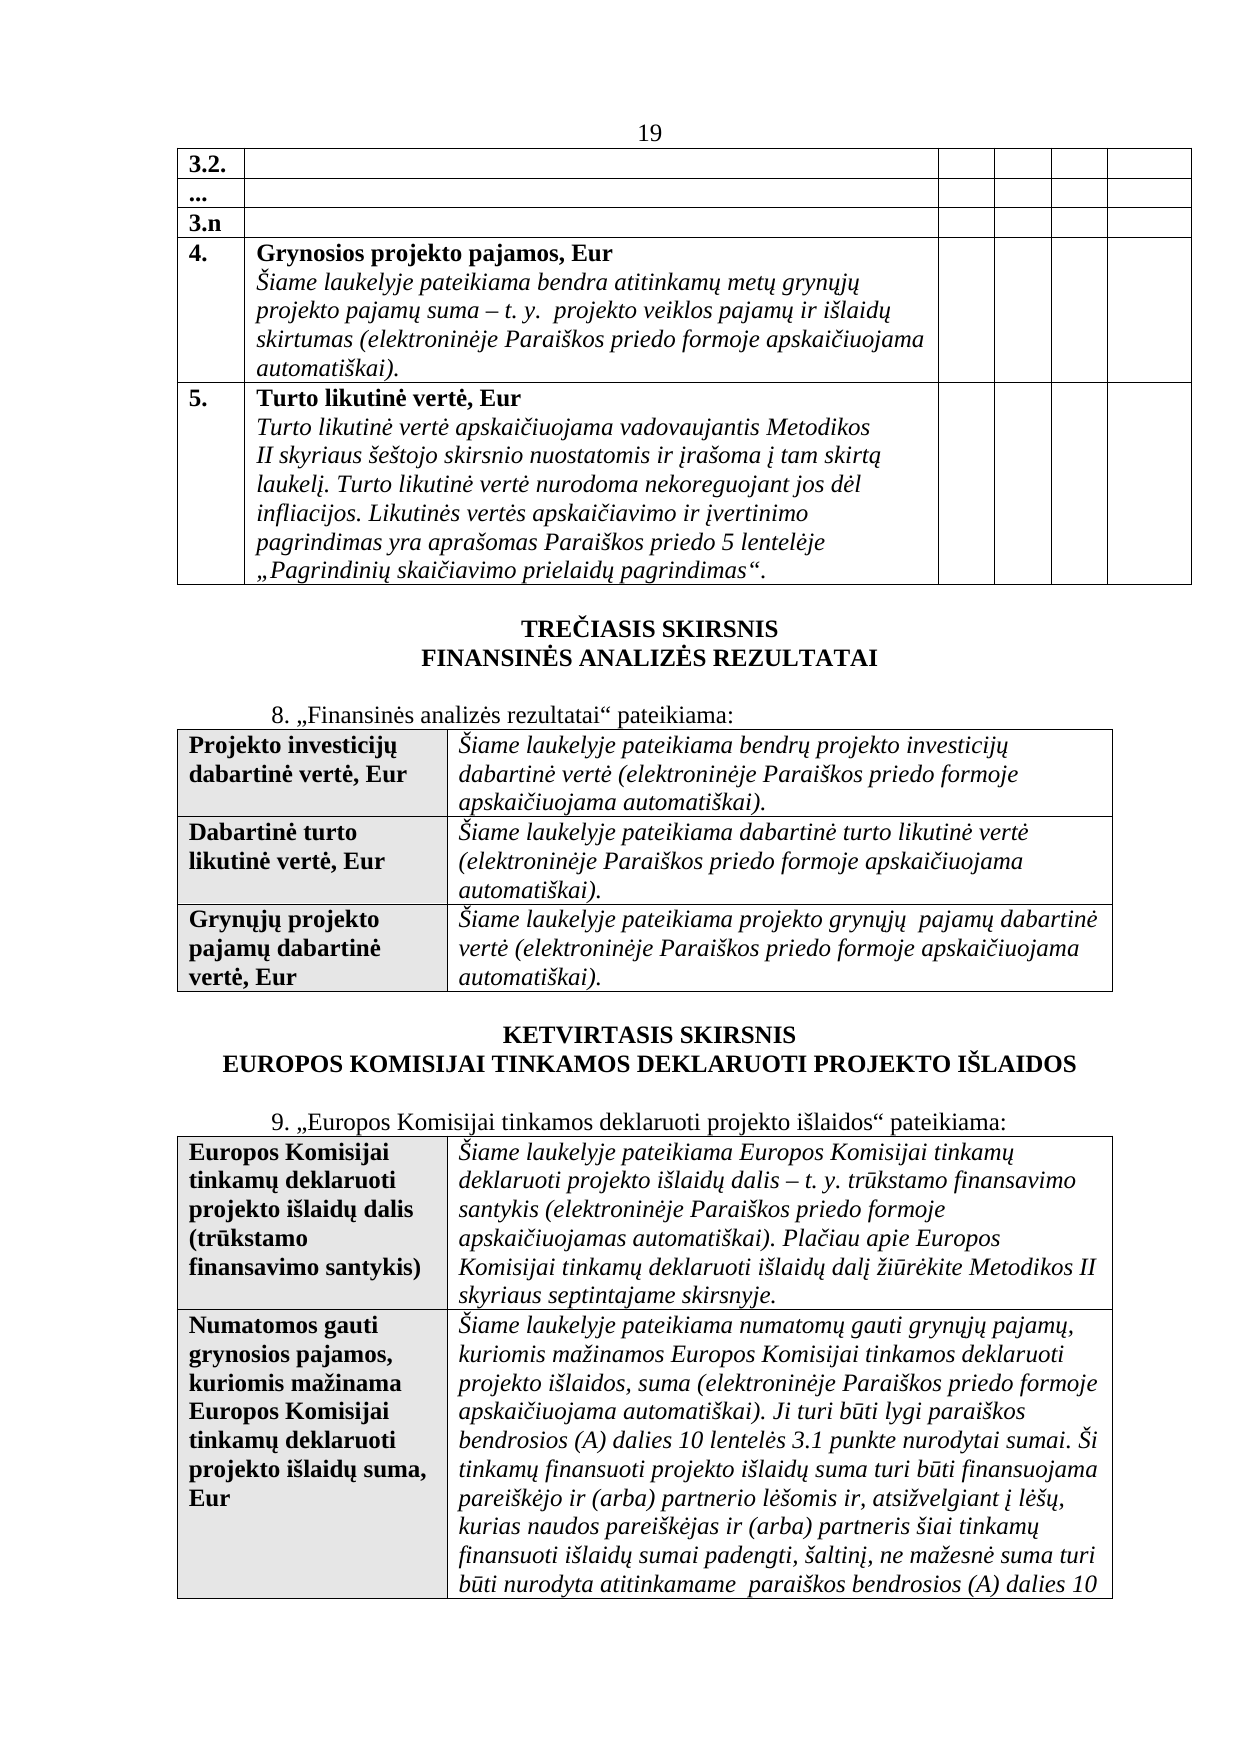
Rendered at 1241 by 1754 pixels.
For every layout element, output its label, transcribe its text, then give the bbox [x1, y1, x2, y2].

table_cell Šiame laukelyje pateikiama dabartinė turto likutinė vertė (elektroninėje Paraiškos priedo formoje apskaičiuojama automatiškai). [448, 817, 1112, 903]
table_cell Numatomos gauti grynosios pajamos, kuriomis mažinama Europos Komisijai tinkamų deklaruoti projekto išlaidų suma, Eur [178, 1310, 447, 1598]
table_cell [1052, 208, 1107, 237]
table_cell 4. [178, 238, 244, 382]
table_cell [939, 238, 994, 382]
table_cell 3.2. [178, 149, 244, 177]
table_cell Grynosios projekto pajamos, Eur Šiame laukelyje pateikiama bendra atitinkamų metų grynųjų projekto pajamų suma – t. y. projekto veiklos pajamų ir išlaidų skirtumas (elektroninėje Paraiškos priedo formoje apskaičiuojama automatiškai). [245, 238, 938, 382]
table_header Europos Komisijai tinkamų deklaruoti projekto išlaidų dalis (trūkstamo finansavimo santykis) [178, 1137, 447, 1309]
table_cell [1108, 383, 1191, 584]
table_cell [245, 149, 938, 177]
text finansinės analizės rezultatai [177, 643, 1122, 671]
text 9. „Europos Komisijai tinkamos deklaruoti projekto išlaidos“ pateikiama: [177, 1107, 1122, 1136]
table_cell Turto likutinė vertė, Eur Turto likutinė vertė apskaičiuojama vadovaujantis Metodikos II skyriaus šeštojo skirsnio nuostatomis ir įrašoma į tam skirtą laukelį. Turto likutinė vertė nurodoma nekoreguojant jos dėl infliacijos. Likutinės vertės apskaičiavimo ir įvertinimo pagrindimas yra aprašomas Paraiškos priedo 5 lentelėje „Pagrindinių skaičiavimo prielaidų pagrindimas“. [245, 383, 938, 584]
table_cell [1108, 149, 1191, 177]
text 8. „Finansinės analizės rezultatai“ pateikiama: [177, 700, 1122, 729]
table_cell [1108, 238, 1191, 382]
table_cell [1052, 149, 1107, 177]
table_cell Šiame laukelyje pateikiama numatomų gauti grynųjų pajamų, kuriomis mažinamos Europos Komisijai tinkamos deklaruoti projekto išlaidos, suma (elektroninėje Paraiškos priedo formoje apskaičiuojama automatiškai). Ji turi būti lygi paraiškos bendrosios (A) dalies 10 lentelės 3.1 punkte nurodytai sumai. Ši tinkamų finansuoti projekto išlaidų suma turi būti finansuojama pareiškėjo ir (arba) partnerio lėšomis ir, atsižvelgiant į lėšų, kurias naudos pareiškėjas ir (arba) partneris šiai tinkamų finansuoti išlaidų sumai padengti, šaltinį, ne mažesnė suma turi būti nurodyta atitinkamame paraiškos bendrosios (A) dalies 10 [448, 1310, 1112, 1598]
table_cell [995, 383, 1051, 584]
text KETVIRTASIS SKIRSNIS [177, 1021, 1122, 1049]
text TREČIASIS SKIRSNIS [177, 614, 1122, 643]
table_cell [939, 179, 994, 207]
table_cell 5. [178, 383, 244, 584]
table_header Šiame laukelyje pateikiama Europos Komisijai tinkamų deklaruoti projekto išlaidų dalis – t. y. trūkstamo finansavimo santykis (elektroninėje Paraiškos priedo formoje apskaičiuojamas automatiškai). Plačiau apie Europos Komisijai tinkamų deklaruoti išlaidų dalį žiūrėkite Metodikos II skyriaus septintajame skirsnyje. [448, 1137, 1112, 1309]
table_cell [245, 179, 938, 207]
table_cell [939, 208, 994, 237]
table_cell [995, 149, 1051, 177]
table_cell [1052, 179, 1107, 207]
text Europos Komisijai tinkamos deklaruoti projekto išlaidos [177, 1049, 1122, 1078]
table_cell [995, 238, 1051, 382]
table_header Šiame laukelyje pateikiama bendrų projekto investicijų dabartinė vertė (elektroninėje Paraiškos priedo formoje apskaičiuojama automatiškai). [448, 730, 1112, 816]
table_cell Grynųjų projekto pajamų dabartinė vertė, Eur [178, 905, 447, 991]
table_cell [995, 208, 1051, 237]
table_header Projekto investicijų dabartinė vertė, Eur [178, 730, 447, 816]
table_cell [1108, 208, 1191, 237]
table_cell [1052, 238, 1107, 382]
table_cell [939, 149, 994, 177]
table_cell ... [178, 179, 244, 207]
table_cell [1052, 383, 1107, 584]
table_cell [245, 208, 938, 237]
table_cell [995, 179, 1051, 207]
table_cell Šiame laukelyje pateikiama projekto grynųjų pajamų dabartinė vertė (elektroninėje Paraiškos priedo formoje apskaičiuojama automatiškai). [448, 905, 1112, 991]
table_cell 3.n [178, 208, 244, 237]
table_cell Dabartinė turto likutinė vertė, Eur [178, 817, 447, 903]
table_cell [939, 383, 994, 584]
table_cell [1108, 179, 1191, 207]
